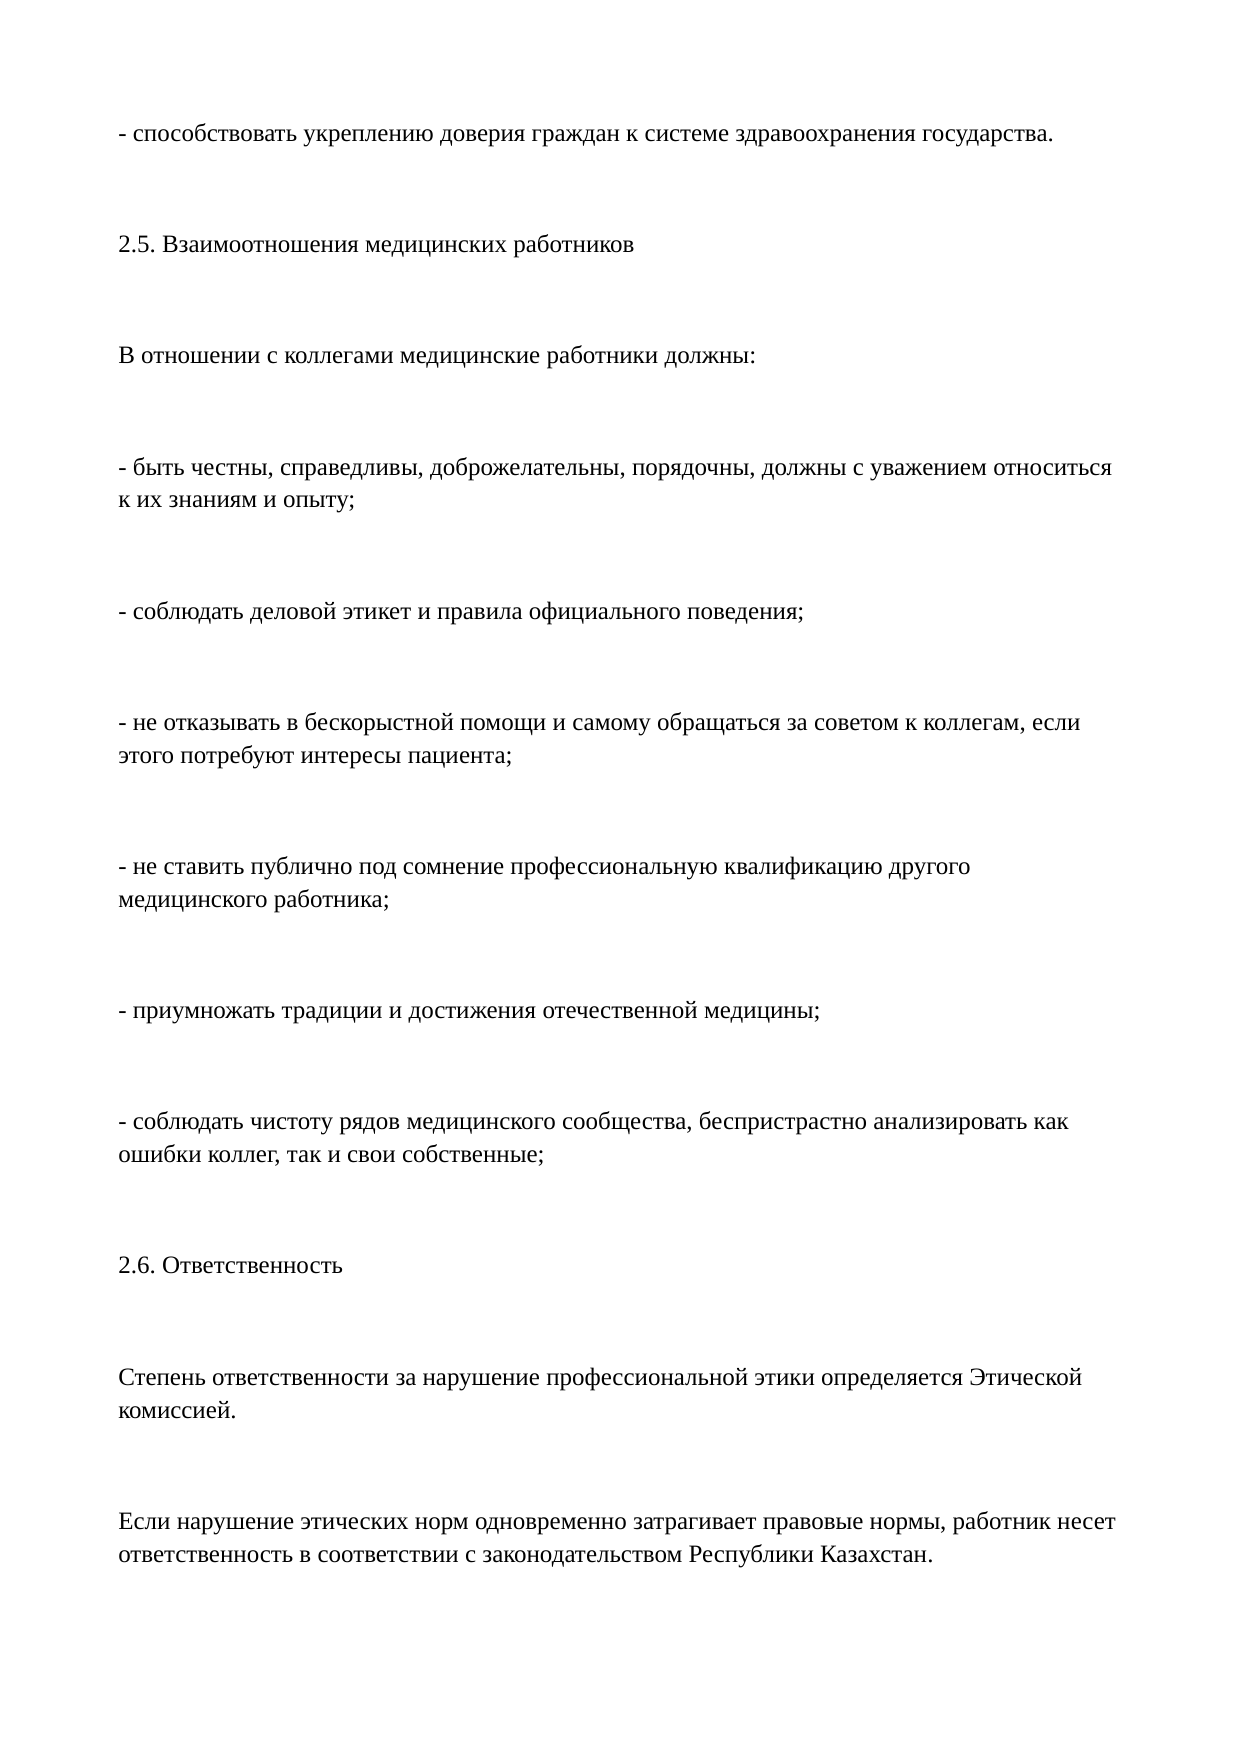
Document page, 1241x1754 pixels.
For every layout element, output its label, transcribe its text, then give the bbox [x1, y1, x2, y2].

text Если нарушение этических норм одновременно затрагивает правовые нормы, работник несет ответственность в соответствии с законодательством Республики Казахстан. [118, 1506, 1122, 1568]
text - соблюдать чистоту рядов медицинского сообщества, беспристрастно анализировать как ошибки коллег, так и свои собственные; [118, 1106, 1122, 1168]
text - соблюдать деловой этикет и правила официального поведения; [118, 596, 1122, 624]
text - быть честны, справедливы, доброжелательны, порядочны, должны с уважением относиться к их знаниям и опыту; [118, 452, 1122, 513]
text 2.6. Ответственность [118, 1251, 1122, 1279]
text - способствовать укреплению доверия граждан к системе здравоохранения государства. [118, 118, 1122, 147]
text В отношении с коллегами медицинские работники должны: [118, 340, 1122, 369]
text - приумножать традиции и достижения отечественной медицины; [118, 995, 1122, 1024]
text - не ставить публично под сомнение профессиональную квалификацию другого медицинского работника; [118, 851, 1122, 913]
text Степень ответственности за нарушение профессиональной этики определяется Этической комиссией. [118, 1362, 1122, 1423]
text 2.5. Взаимоотношения медицинских работников [118, 229, 1122, 258]
text - не отказывать в бескорыстной помощи и самому обращаться за советом к коллегам, если этого потребуют интересы пациента; [118, 707, 1122, 769]
